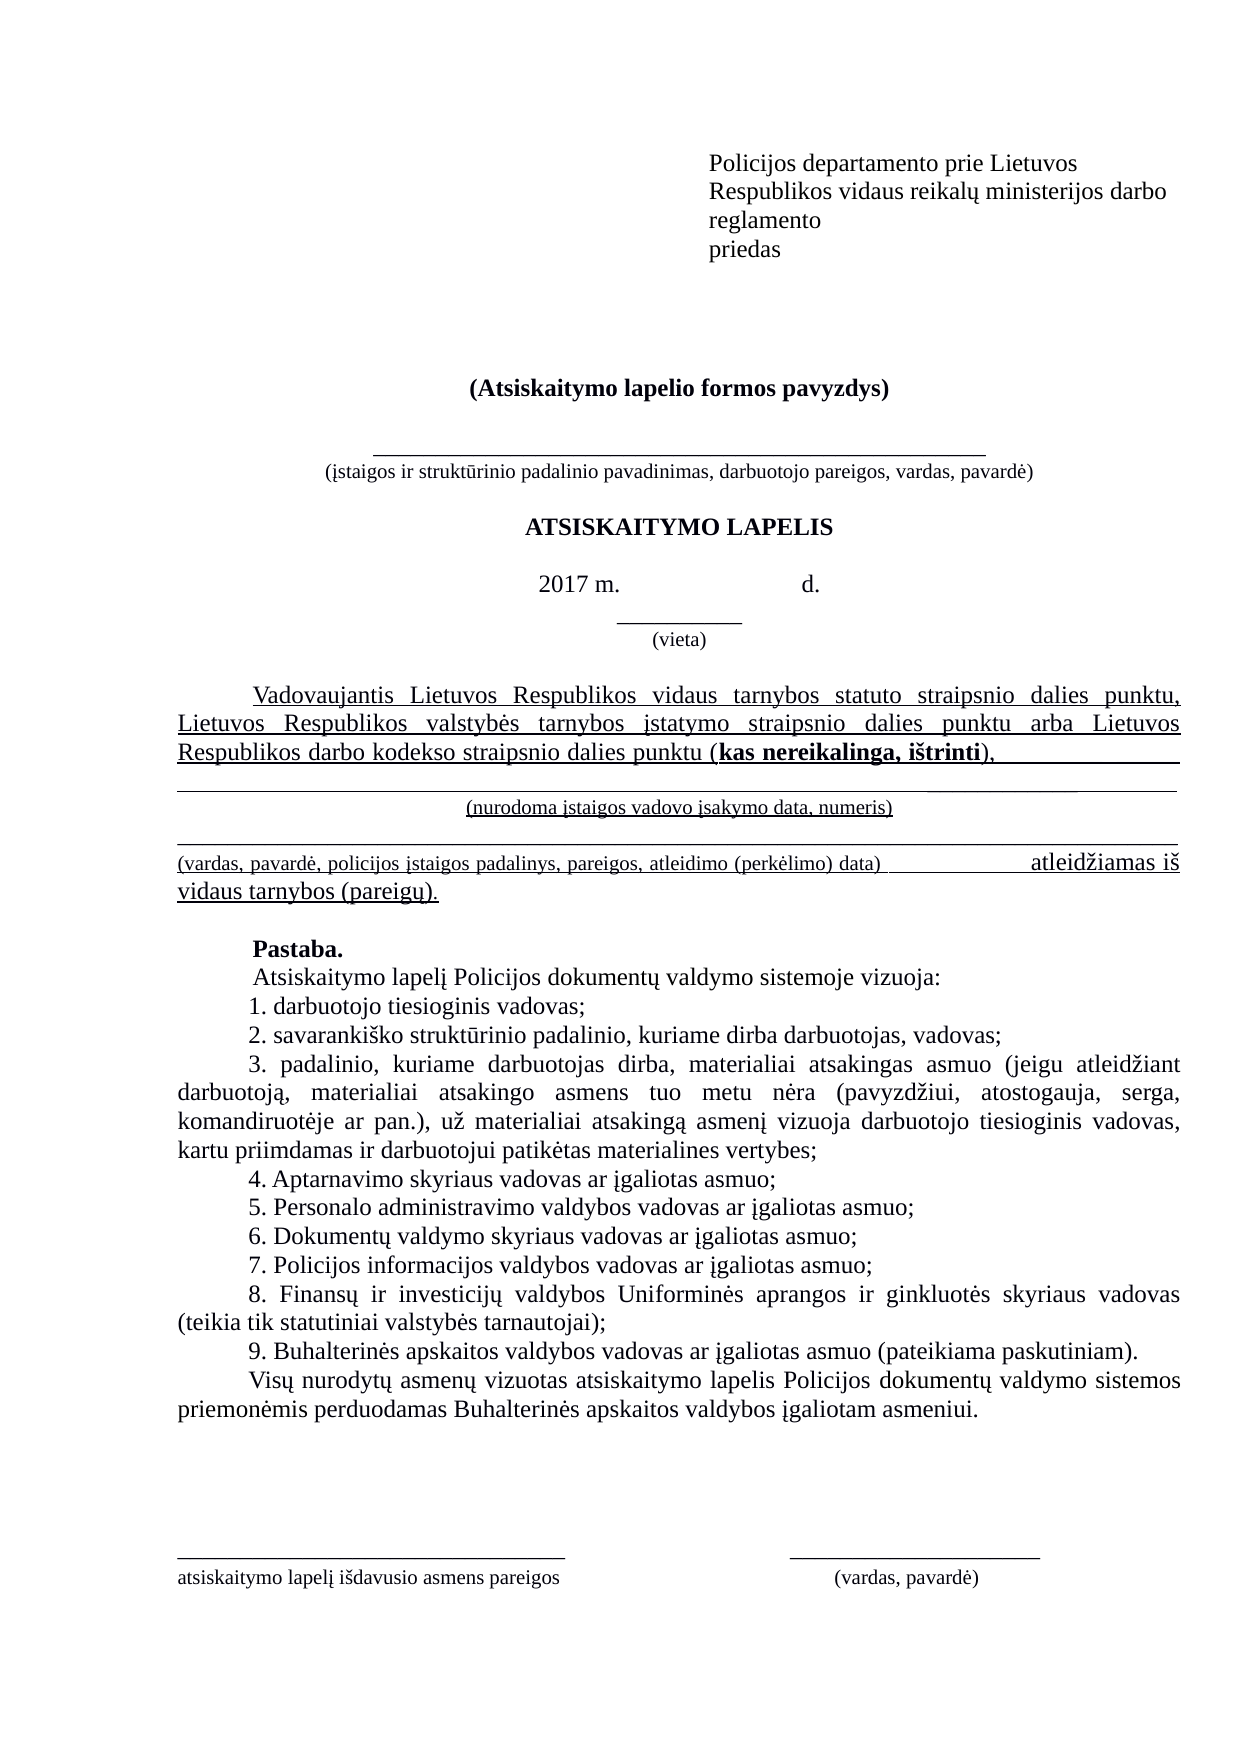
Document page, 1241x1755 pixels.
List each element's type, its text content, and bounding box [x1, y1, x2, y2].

text 8. Finansų ir investicijų valdybos Uniforminės aprangos ir ginkluotės skyriaus vadovas (teikia tik statutiniai valstybės tarnautojai); [177, 1279, 1181, 1336]
text (Atsiskaitymo lapelio formos pavyzdys) [177, 373, 1181, 402]
text atsiskaitymo lapelį išdavusio asmens pareigos (vardas, pavardė) [177, 1561, 1181, 1590]
text __________ [177, 598, 1181, 627]
text Atsiskaitymo lapelį Policijos dokumentų valdymo sistemoje vizuoja: [177, 962, 1181, 991]
text Visų nurodytų asmenų vizuotas atsiskaitymo lapelis Policijos dokumentų valdymo sistemos priemonėmis perduodamas Buhalterinės apskaitos valdybos įgaliotam asmeniui. [177, 1365, 1181, 1422]
text ________________________________________________________________________________ [177, 819, 1181, 847]
text Respublikos darbo kodekso straipsnio dalies punktu (kas nereikalinga, ištrinti), _ _____ ____________ [177, 734, 1181, 795]
text Policijos departamento prie Lietuvos [709, 148, 1181, 176]
text 9. Buhalterinės apskaitos valdybos vadovas ar įgaliotas asmuo (pateikiama paskutiniam). [177, 1336, 1181, 1365]
text priedas [709, 234, 1181, 263]
text reglamento [709, 205, 1181, 234]
text 7. Policijos informacijos valdybos vadovas ar įgaliotas asmuo; [177, 1250, 1181, 1279]
text (įstaigos ir struktūrinio padalinio pavadinimas, darbuotojo pareigos, vardas, pavardė) [177, 459, 1181, 483]
text _________________________________________________ [177, 430, 1181, 459]
text 2017 m. d. [177, 569, 1181, 598]
text 2. savarankiško struktūrinio padalinio, kuriame dirba darbuotojas, vadovas; [177, 1020, 1181, 1049]
text (nurodoma įstaigos vadovo įsakymo data, numeris) [177, 795, 1181, 819]
text Respublikos vidaus reikalų ministerijos darbo [709, 176, 1181, 205]
text (vardas, pavardė, policijos įstaigos padalinys, pareigos, atleidimo (perkėlimo) data) atleidžiamas iš vidaus tarnybos (pareigų). [177, 847, 1181, 905]
text 6. Dokumentų valdymo skyriaus vadovas ar įgaliotas asmuo; [177, 1221, 1181, 1250]
text 4. Aptarnavimo skyriaus vadovas ar įgaliotas asmuo; [177, 1164, 1181, 1192]
text _______________________________ ____________________ [177, 1533, 1181, 1561]
text (vieta) [177, 627, 1181, 651]
text 3. padalinio, kuriame darbuotojas dirba, materialiai atsakingas asmuo (jeigu atleidžiant darbuotoją, materialiai atsakingo asmens tuo metu nėra (pavyzdžiui, atostogauja, serga, komandiruotėje ar pan.), už materialiai atsakingą asmenį vizuoja darbuotojo tiesioginis vadovas, kartu priimdamas ir darbuotojui patikėtas materialines vertybes; [177, 1049, 1181, 1164]
text 5. Personalo administravimo valdybos vadovas ar įgaliotas asmuo; [177, 1192, 1181, 1221]
text 1. darbuotojo tiesioginis vadovas; [177, 991, 1181, 1020]
text Vadovaujantis Lietuvos Respublikos vidaus tarnybos statuto straipsnio dalies punktu, Lietuvos Respublikos valstybės tarnybos įstatymo straipsnio dalies punktu arba Lietuvos [177, 680, 1181, 733]
text ATSISKAITYMO LAPELIS [177, 512, 1181, 541]
text Pastaba. [177, 934, 1181, 962]
